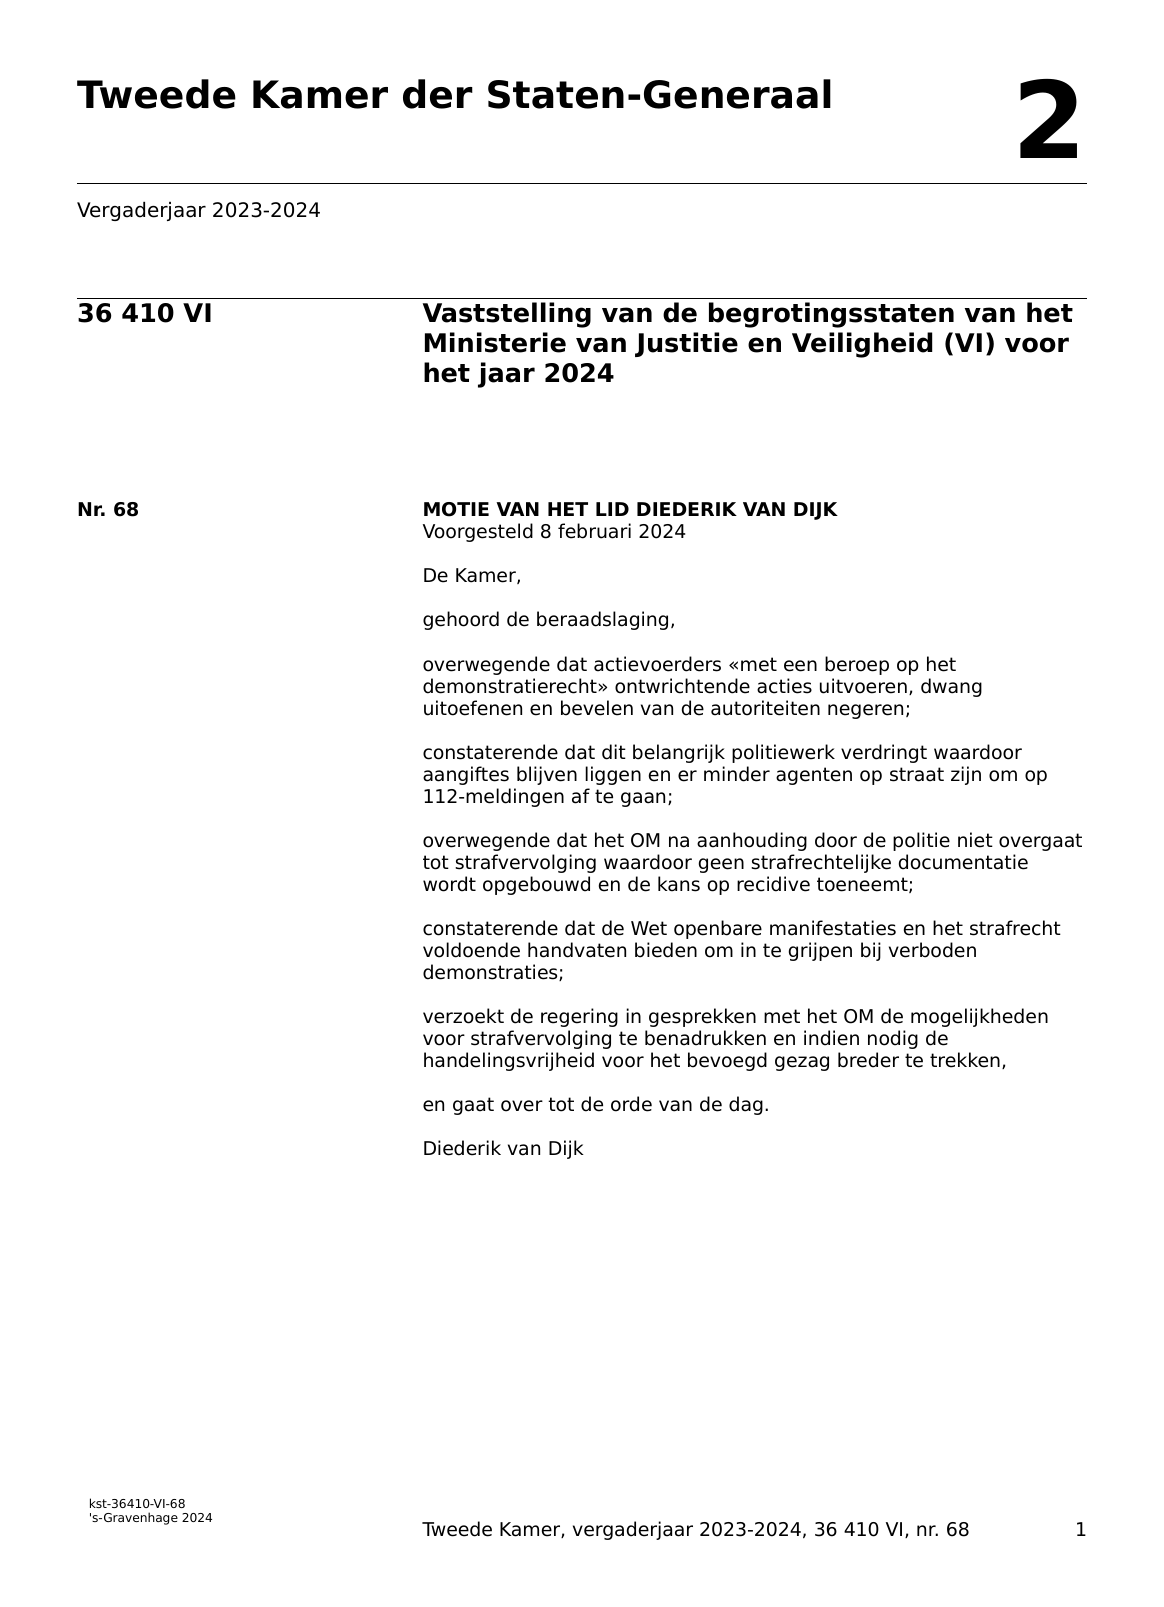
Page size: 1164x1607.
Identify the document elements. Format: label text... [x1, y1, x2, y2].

text constaterende dat dit belangrijk politiewerk verdringt waardoor aangiftes blijven liggen en er minder agenten op straat zijn om op 112-meldingen af te gaan; [422, 742, 1087, 808]
text De Kamer, [422, 565, 1087, 587]
text constaterende dat de Wet openbare manifestaties en het strafrecht voldoende handvaten bieden om in te grijpen bij verboden demonstraties; [422, 918, 1087, 984]
text gehoord de beraadslaging, [422, 609, 1087, 631]
table_header 2 [886, 59, 1087, 183]
text 's-Gravenhage 2024 [88, 1511, 323, 1525]
table_header Tweede Kamer der Staten-Generaal [77, 59, 886, 183]
text overwegende dat actievoerders «met een beroep op het demonstratierecht» ontwrichtende acties uitvoeren, dwang uitoefenen en bevelen van de autoriteiten negeren; [422, 653, 1087, 719]
text Voorgesteld 8 februari 2024 [422, 521, 1087, 543]
text overwegende dat het OM na aanhouding door de politie niet overgaat tot strafvervolging waardoor geen strafrechtelijke documentatie wordt opgebouwd en de kans op recidive toeneemt; [422, 830, 1087, 896]
text en gaat over tot de orde van de dag. [422, 1094, 1087, 1116]
text Diederik van Dijk [422, 1138, 1087, 1160]
text verzoekt de regering in gesprekken met het OM de mogelijkheden voor strafvervolging te benadrukken en indien nodig de handelingsvrijheid voor het bevoegd gezag breder te trekken, [422, 1006, 1087, 1072]
text kst-36410-VI-68 [88, 1497, 323, 1511]
subtitle Nr. 68 MOTIE VAN HET LID DIEDERIK VAN DIJK [77, 499, 1087, 521]
subtitle 36 410 VI Vaststelling van de begrotingsstaten van het Ministerie van Justitie en Veiligheid (VI) voor het jaar 2024 [77, 299, 1087, 388]
table_cell Vergaderjaar 2023-2024 [77, 184, 1087, 298]
